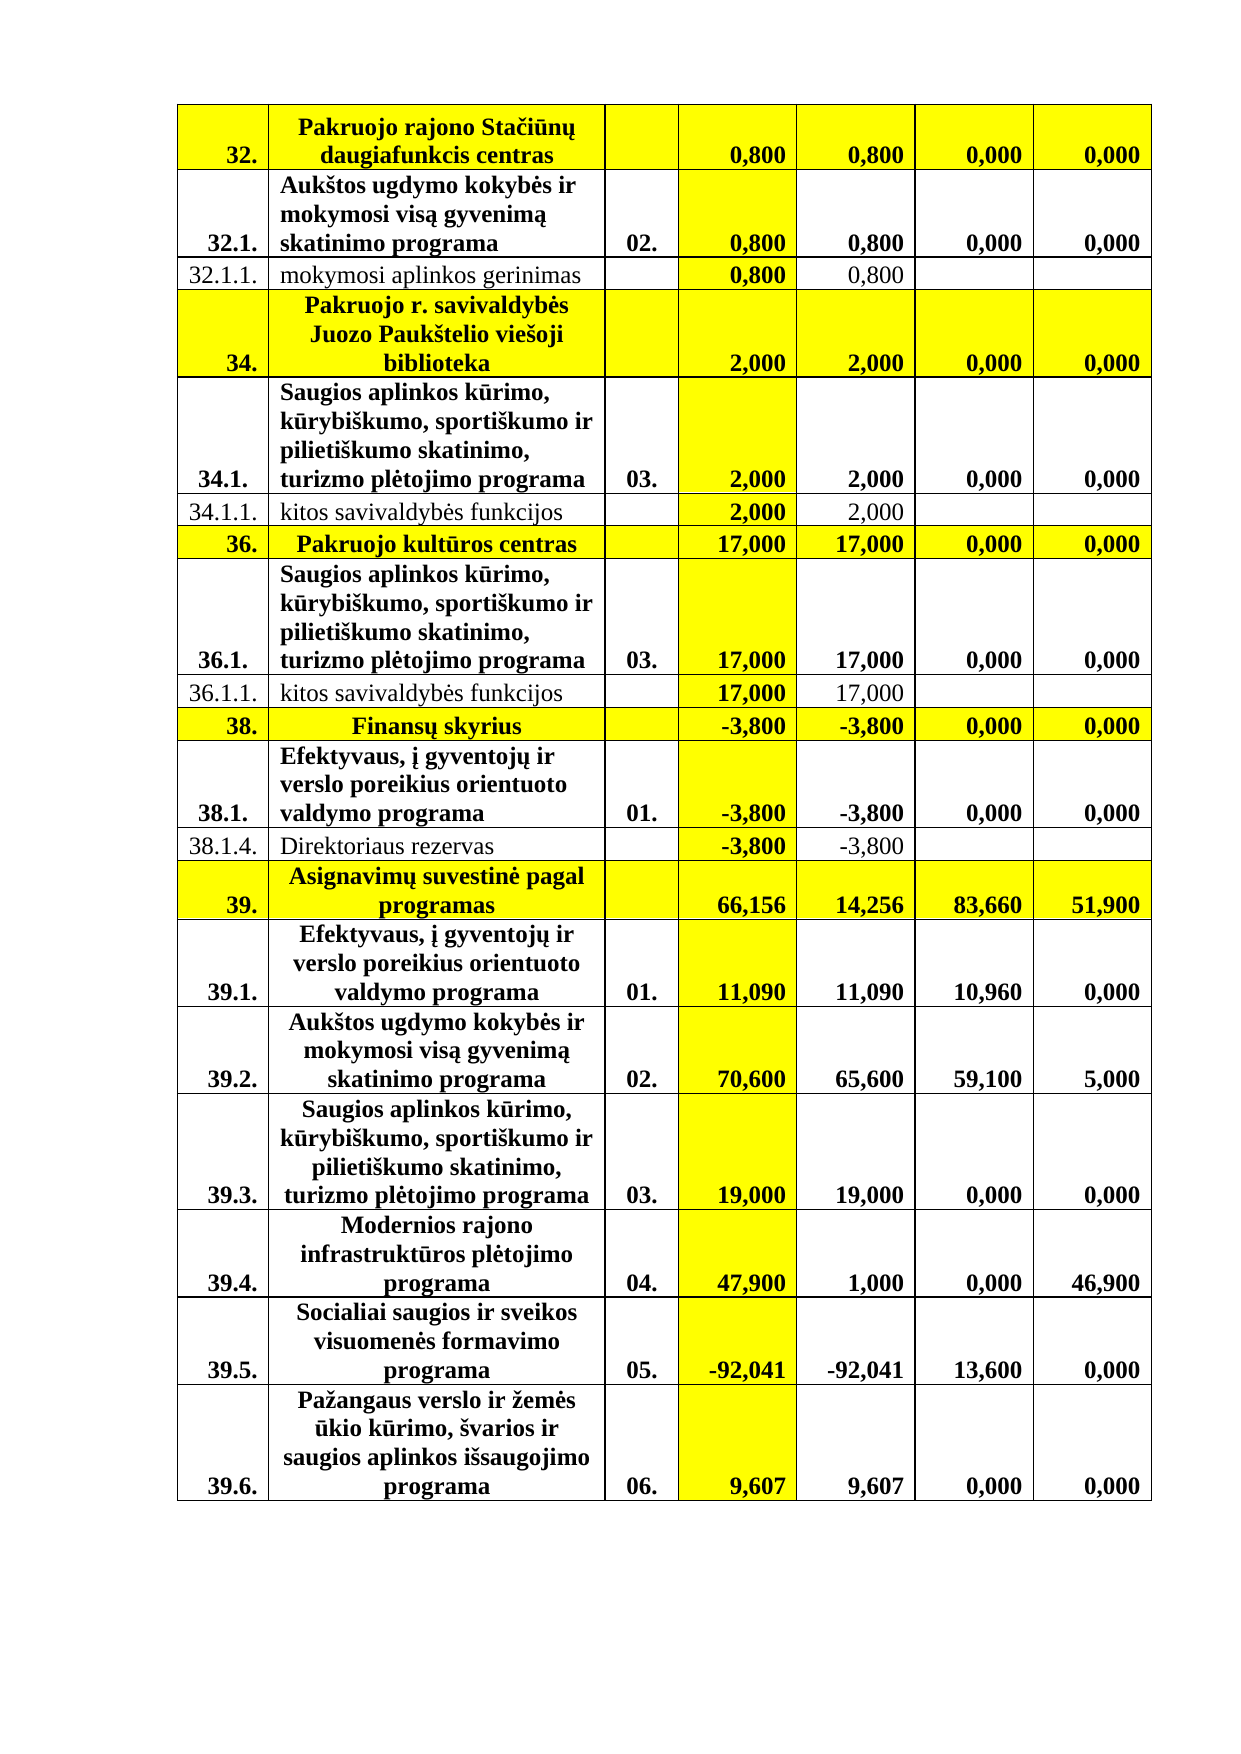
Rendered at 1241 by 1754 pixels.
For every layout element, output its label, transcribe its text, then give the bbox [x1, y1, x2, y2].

table_cell kitos savivaldybės funkcijos [269, 494, 604, 525]
table_cell -3,800 [679, 741, 796, 827]
table_cell [1034, 675, 1151, 707]
table_cell [606, 494, 678, 525]
table_cell Pakruojo rajono Stačiūnų daugiafunkcis centras [269, 105, 604, 169]
table_cell 0,800 [797, 105, 914, 169]
table_cell 0,800 [797, 170, 914, 256]
table_cell 0,000 [916, 170, 1033, 256]
table_cell 03. [606, 378, 678, 492]
table_cell 36.1. [178, 559, 268, 674]
table_cell 0,000 [916, 105, 1033, 169]
table_cell 0,000 [1034, 290, 1151, 376]
table_cell 0,000 [1034, 741, 1151, 827]
table_cell 0,000 [916, 1094, 1033, 1209]
table_cell 19,000 [679, 1094, 796, 1209]
table_cell 03. [606, 1094, 678, 1209]
table_cell Modernios rajono infrastruktūros plėtojimo programa [269, 1210, 604, 1296]
table_cell [1034, 828, 1151, 860]
table_cell 17,000 [679, 675, 796, 707]
table_cell 59,100 [916, 1007, 1033, 1093]
table_cell [916, 828, 1033, 860]
table_cell [606, 708, 678, 740]
table_cell 9,607 [679, 1385, 796, 1500]
table_cell 17,000 [679, 526, 796, 558]
table_cell 17,000 [679, 559, 796, 674]
table_cell 02. [606, 170, 678, 256]
table_cell Efektyvaus, į gyventojų ir verslo poreikius orientuoto valdymo programa [269, 920, 604, 1006]
table_cell 01. [606, 920, 678, 1006]
table_cell 0,000 [916, 290, 1033, 376]
table_cell mokymosi aplinkos gerinimas [269, 258, 604, 289]
table_cell [606, 290, 678, 376]
table_cell 0,000 [1034, 1298, 1151, 1384]
table_cell 34. [178, 290, 268, 376]
table_cell -92,041 [679, 1298, 796, 1384]
table_cell 36.1.1. [178, 675, 268, 707]
table_cell 39.4. [178, 1210, 268, 1296]
table_cell 1,000 [797, 1210, 914, 1296]
table_cell 39.5. [178, 1298, 268, 1384]
table_cell 2,000 [797, 378, 914, 492]
table_cell Asignavimų suvestinė pagal programas [269, 861, 604, 918]
table_cell 0,000 [1034, 1385, 1151, 1500]
table_cell 39.6. [178, 1385, 268, 1500]
table_cell 51,900 [1034, 861, 1151, 918]
table_cell Saugios aplinkos kūrimo, kūrybiškumo, sportiškumo ir pilietiškumo skatinimo, turizmo plėtojimo programa [269, 378, 604, 492]
table_cell 0,000 [1034, 559, 1151, 674]
table_cell kitos savivaldybės funkcijos [269, 675, 604, 707]
table_cell 2,000 [679, 378, 796, 492]
table_cell 66,156 [679, 861, 796, 918]
table_cell 0,000 [1034, 920, 1151, 1006]
table_cell 01. [606, 741, 678, 827]
table_cell [606, 675, 678, 707]
table_cell 0,000 [916, 1210, 1033, 1296]
table_cell [916, 494, 1033, 525]
table_cell 17,000 [797, 559, 914, 674]
table_cell 2,000 [797, 290, 914, 376]
table_cell 17,000 [797, 526, 914, 558]
table_cell 0,800 [797, 258, 914, 289]
table_cell [916, 675, 1033, 707]
table_cell 83,660 [916, 861, 1033, 918]
table_cell Aukštos ugdymo kokybės ir mokymosi visą gyvenimą skatinimo programa [269, 1007, 604, 1093]
table_cell 06. [606, 1385, 678, 1500]
table_cell 05. [606, 1298, 678, 1384]
table_cell 0,000 [1034, 1094, 1151, 1209]
table_cell 0,000 [916, 741, 1033, 827]
table_cell 13,600 [916, 1298, 1033, 1384]
table_cell Pakruojo r. savivaldybės Juozo Paukštelio viešoji biblioteka [269, 290, 604, 376]
table_cell 0,800 [679, 105, 796, 169]
table_cell 39.2. [178, 1007, 268, 1093]
table_cell 11,090 [679, 920, 796, 1006]
table_cell 39.1. [178, 920, 268, 1006]
table_cell 70,600 [679, 1007, 796, 1093]
table_cell 0,800 [679, 170, 796, 256]
table_cell 38.1.4. [178, 828, 268, 860]
table_cell -3,800 [797, 708, 914, 740]
table_cell 0,000 [916, 1385, 1033, 1500]
table_cell 36. [178, 526, 268, 558]
table_cell 10,960 [916, 920, 1033, 1006]
table_cell 19,000 [797, 1094, 914, 1209]
table_cell 0,000 [916, 559, 1033, 674]
table_cell Efektyvaus, į gyventojų ir verslo poreikius orientuoto valdymo programa [269, 741, 604, 827]
table_cell [606, 258, 678, 289]
table_cell Finansų skyrius [269, 708, 604, 740]
table_cell 0,000 [1034, 526, 1151, 558]
table_cell 39. [178, 861, 268, 918]
table_cell 14,256 [797, 861, 914, 918]
table_cell [606, 828, 678, 860]
table_cell 04. [606, 1210, 678, 1296]
table_cell -3,800 [797, 828, 914, 860]
table_cell 34.1.1. [178, 494, 268, 525]
table_cell 17,000 [797, 675, 914, 707]
table_cell 9,607 [797, 1385, 914, 1500]
table_cell 0,000 [916, 378, 1033, 492]
table_cell 39.3. [178, 1094, 268, 1209]
table_cell 0,000 [1034, 170, 1151, 256]
table_cell 0,000 [1034, 105, 1151, 169]
table_cell 38. [178, 708, 268, 740]
table_cell 34.1. [178, 378, 268, 492]
table_cell 32. [178, 105, 268, 169]
table_cell 65,600 [797, 1007, 914, 1093]
table_cell 38.1. [178, 741, 268, 827]
table_cell 0,800 [679, 258, 796, 289]
table_cell Saugios aplinkos kūrimo, kūrybiškumo, sportiškumo ir pilietiškumo skatinimo, turizmo plėtojimo programa [269, 1094, 604, 1209]
table_cell Pakruojo kultūros centras [269, 526, 604, 558]
table_cell 11,090 [797, 920, 914, 1006]
table_cell Socialiai saugios ir sveikos visuomenės formavimo programa [269, 1298, 604, 1384]
table_cell Direktoriaus rezervas [269, 828, 604, 860]
table_cell Saugios aplinkos kūrimo, kūrybiškumo, sportiškumo ir pilietiškumo skatinimo, turizmo plėtojimo programa [269, 559, 604, 674]
table_cell 47,900 [679, 1210, 796, 1296]
table_cell 5,000 [1034, 1007, 1151, 1093]
table_cell 0,000 [916, 526, 1033, 558]
table_cell -3,800 [679, 708, 796, 740]
table_cell [1034, 258, 1151, 289]
table_cell [606, 861, 678, 918]
table_cell 2,000 [797, 494, 914, 525]
table_cell 0,000 [1034, 378, 1151, 492]
table_cell Pažangaus verslo ir žemės ūkio kūrimo, švarios ir saugios aplinkos išsaugojimo programa [269, 1385, 604, 1500]
table_cell [606, 105, 678, 169]
table_cell -3,800 [679, 828, 796, 860]
table_cell 02. [606, 1007, 678, 1093]
table_cell -92,041 [797, 1298, 914, 1384]
table_cell [916, 258, 1033, 289]
table_cell -3,800 [797, 741, 914, 827]
table_cell 2,000 [679, 290, 796, 376]
table_cell 2,000 [679, 494, 796, 525]
table_cell 0,000 [916, 708, 1033, 740]
table_cell 46,900 [1034, 1210, 1151, 1296]
table_cell 0,000 [1034, 708, 1151, 740]
table_cell Aukštos ugdymo kokybės ir mokymosi visą gyvenimą skatinimo programa [269, 170, 604, 256]
table_cell [606, 526, 678, 558]
table_cell 32.1. [178, 170, 268, 256]
table_cell 32.1.1. [178, 258, 268, 289]
table_cell 03. [606, 559, 678, 674]
table_cell [1034, 494, 1151, 525]
